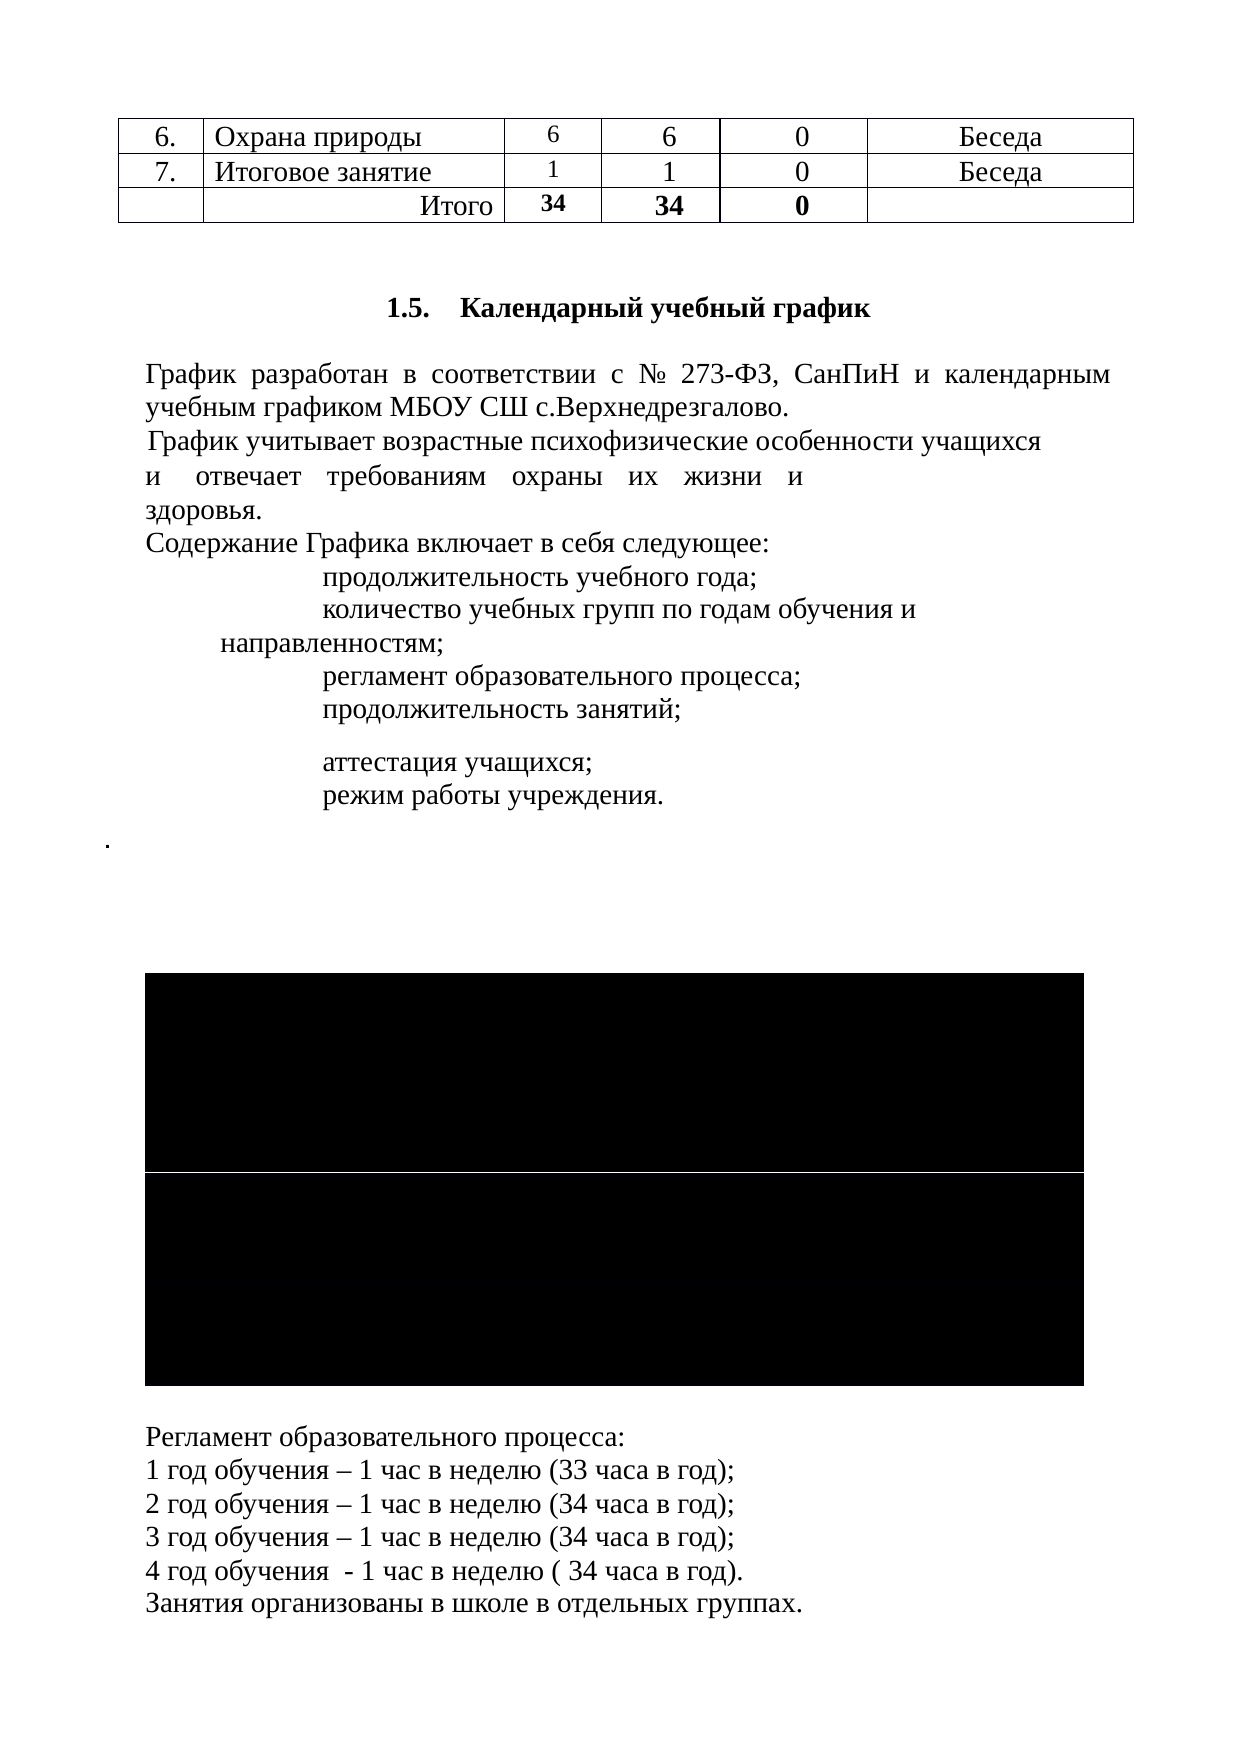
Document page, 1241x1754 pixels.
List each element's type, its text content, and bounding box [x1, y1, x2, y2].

text Занятия организованы в школе в отдельных группах. [145, 1586, 1122, 1619]
table_cell [868, 188, 1133, 222]
table_cell [119, 119, 203, 153]
text Регламент образовательного процесса: [145, 1419, 1122, 1452]
table_cell [145, 1139, 1084, 1172]
text График учитывает возрастные психофизические особенности учащихся [118, 423, 1122, 457]
table_cell [145, 1350, 1084, 1384]
table_cell 1 [505, 154, 601, 187]
table_cell Беседа [868, 154, 1133, 187]
table_cell [145, 1242, 1084, 1281]
table_cell Охрана природы [204, 119, 504, 153]
table_cell [145, 1283, 1084, 1316]
text 1.5. Календарный учебный график [118, 290, 1139, 323]
table_cell 0 [721, 154, 867, 187]
table_cell [145, 1038, 1084, 1072]
table_cell 0 [721, 119, 867, 153]
table_cell 6 [505, 119, 601, 153]
list продолжительность учебного года; [220, 559, 1122, 592]
text 2 год обучения – 1 час в неделю (34 часа в год); [145, 1486, 1122, 1519]
text Содержание Графика включает в себя следующее: [145, 525, 803, 559]
list аттестация учащихся; [220, 744, 1122, 777]
list отвечает требованиям охраны их жизни и здоровья. [145, 458, 803, 525]
table_cell 34 [602, 188, 719, 222]
table_header [145, 973, 1084, 1038]
text График разработан в соответствии с № 273-ФЗ, СанПиН и календарным учебным графиком МБОУ СШ с.Верхнедрезгалово. [145, 358, 1112, 423]
table_cell 6 [602, 119, 719, 153]
table_cell Итого [204, 188, 504, 222]
text 4 год обучения - 1 час в неделю ( 34 часа в год). [145, 1553, 1122, 1586]
text 3 год обучения – 1 час в неделю (34 часа в год); [145, 1519, 1122, 1553]
list регламент образовательного процесса; [220, 658, 1122, 692]
table_cell [119, 154, 203, 187]
table_cell [145, 1105, 1084, 1139]
table_cell [145, 1072, 1084, 1105]
table_cell 34 [505, 188, 601, 222]
table_cell [119, 188, 203, 222]
table_cell [145, 1175, 1084, 1208]
list количество учебных групп по годам обучения и направленностям; [220, 592, 1122, 658]
list продолжительность занятий; [220, 692, 1122, 724]
table_cell Итоговое занятие [204, 154, 504, 187]
table_cell [145, 1208, 1084, 1242]
table_cell [145, 1316, 1084, 1350]
text 1 год обучения – 1 час в неделю (33 часа в год); [145, 1452, 1122, 1486]
table_cell 1 [602, 154, 719, 187]
table_cell 0 [721, 188, 867, 222]
table_cell Беседа [868, 119, 1133, 153]
list режим работы учреждения. [220, 777, 1122, 811]
